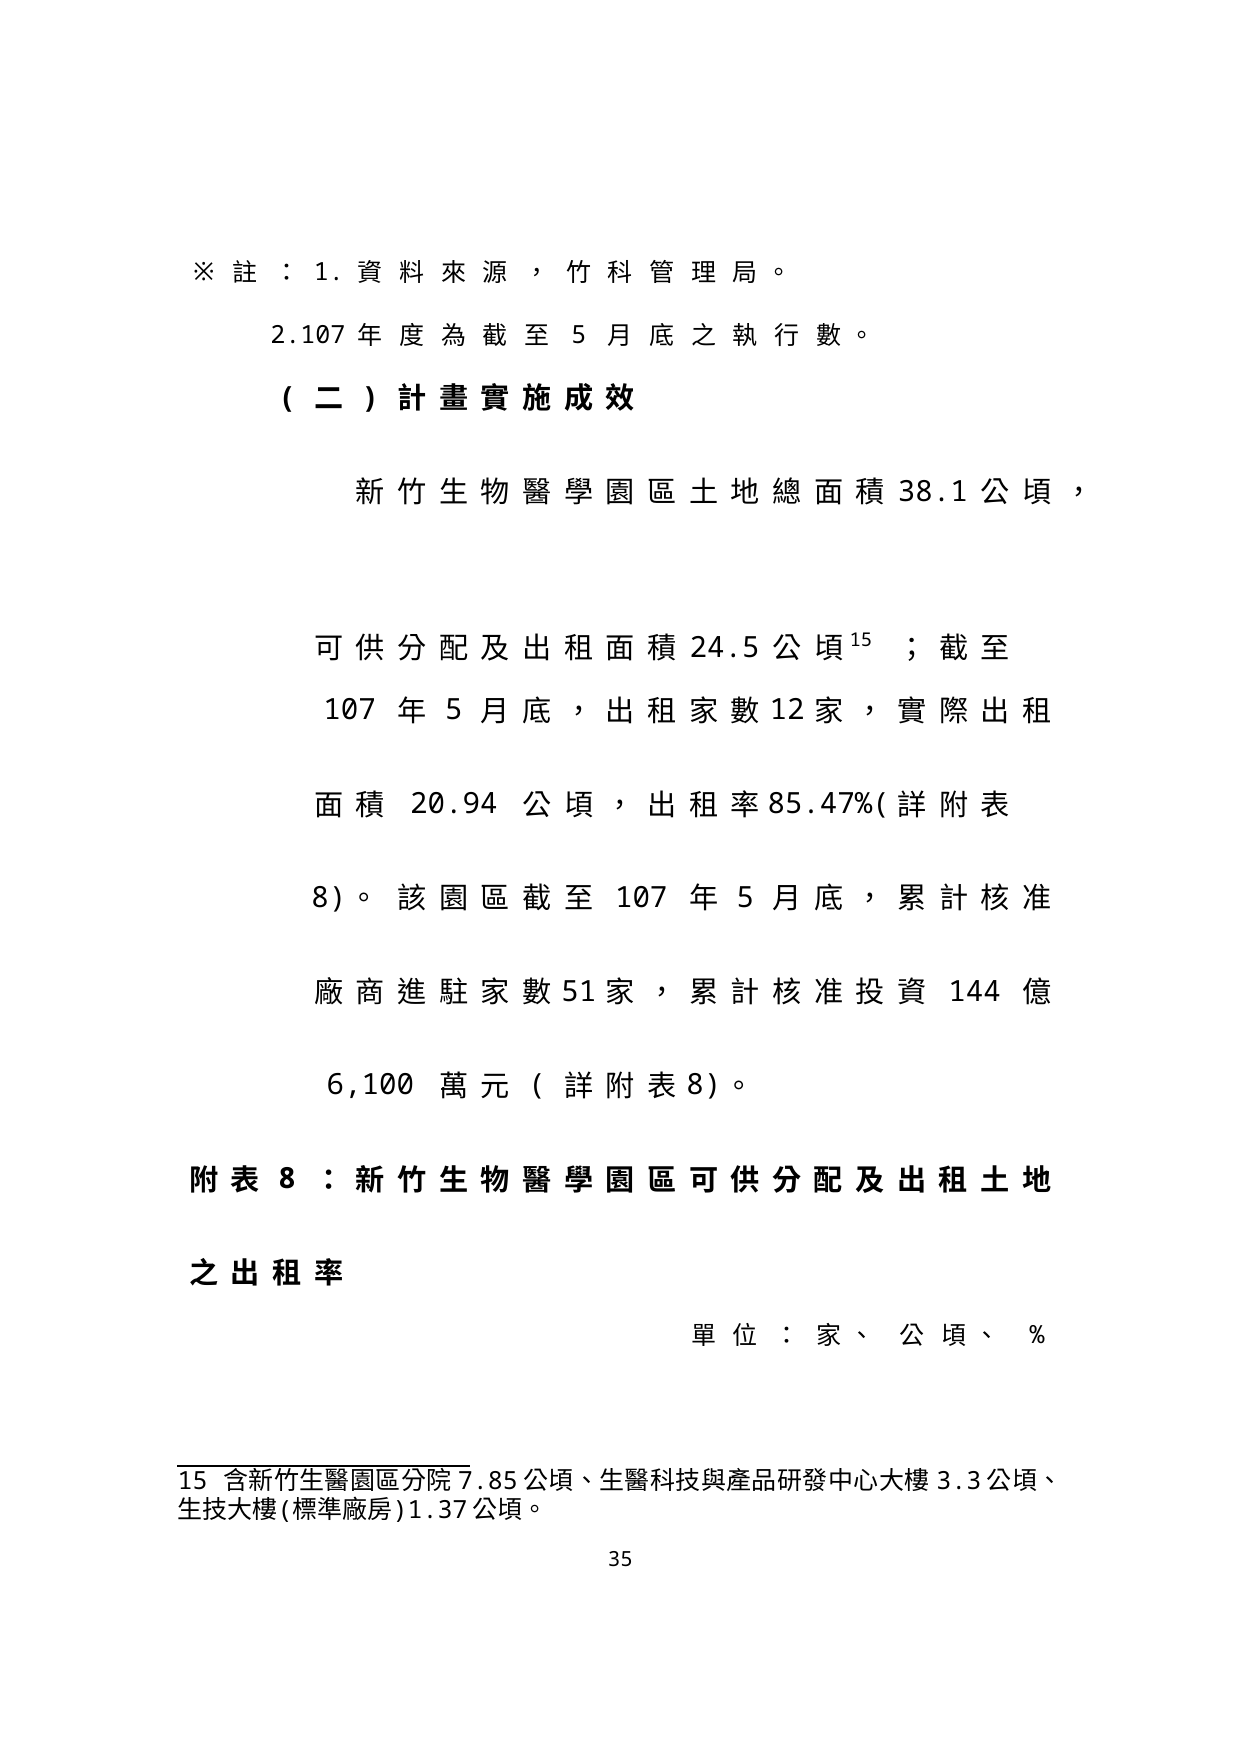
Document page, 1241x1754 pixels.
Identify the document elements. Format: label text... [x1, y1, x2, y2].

text 2.107年度為截至5月底之執行數。 [259, 292, 1058, 354]
text 單位：家、公頃、% [183, 1292, 1058, 1354]
text 新竹生物醫學園區土地總面積38.1公頃，可供分配及出租面積24.5公頃；截至107年5月底，出租家數12家，實際出租面積20.94公頃，出租率85.47%(詳附表8)。該園區截至107年5月底，累計核准廠商進駐家數51家，累計核准投資144億6,100萬元(詳附表8)。 [271, 417, 1058, 1104]
text 含新竹生醫園區分院7.85公頃、生醫科技與產品研發中心大樓3.3公頃、生技大樓(標準廠房)1.37公頃。 [177, 1466, 1063, 1525]
text (二)計畫實施成效 [242, 354, 1058, 417]
text ※註：1.資料來源，竹科管理局。 [183, 229, 1058, 292]
text 附表8：新竹生物醫學園區可供分配及出租土地之出租率 [183, 1104, 1058, 1292]
